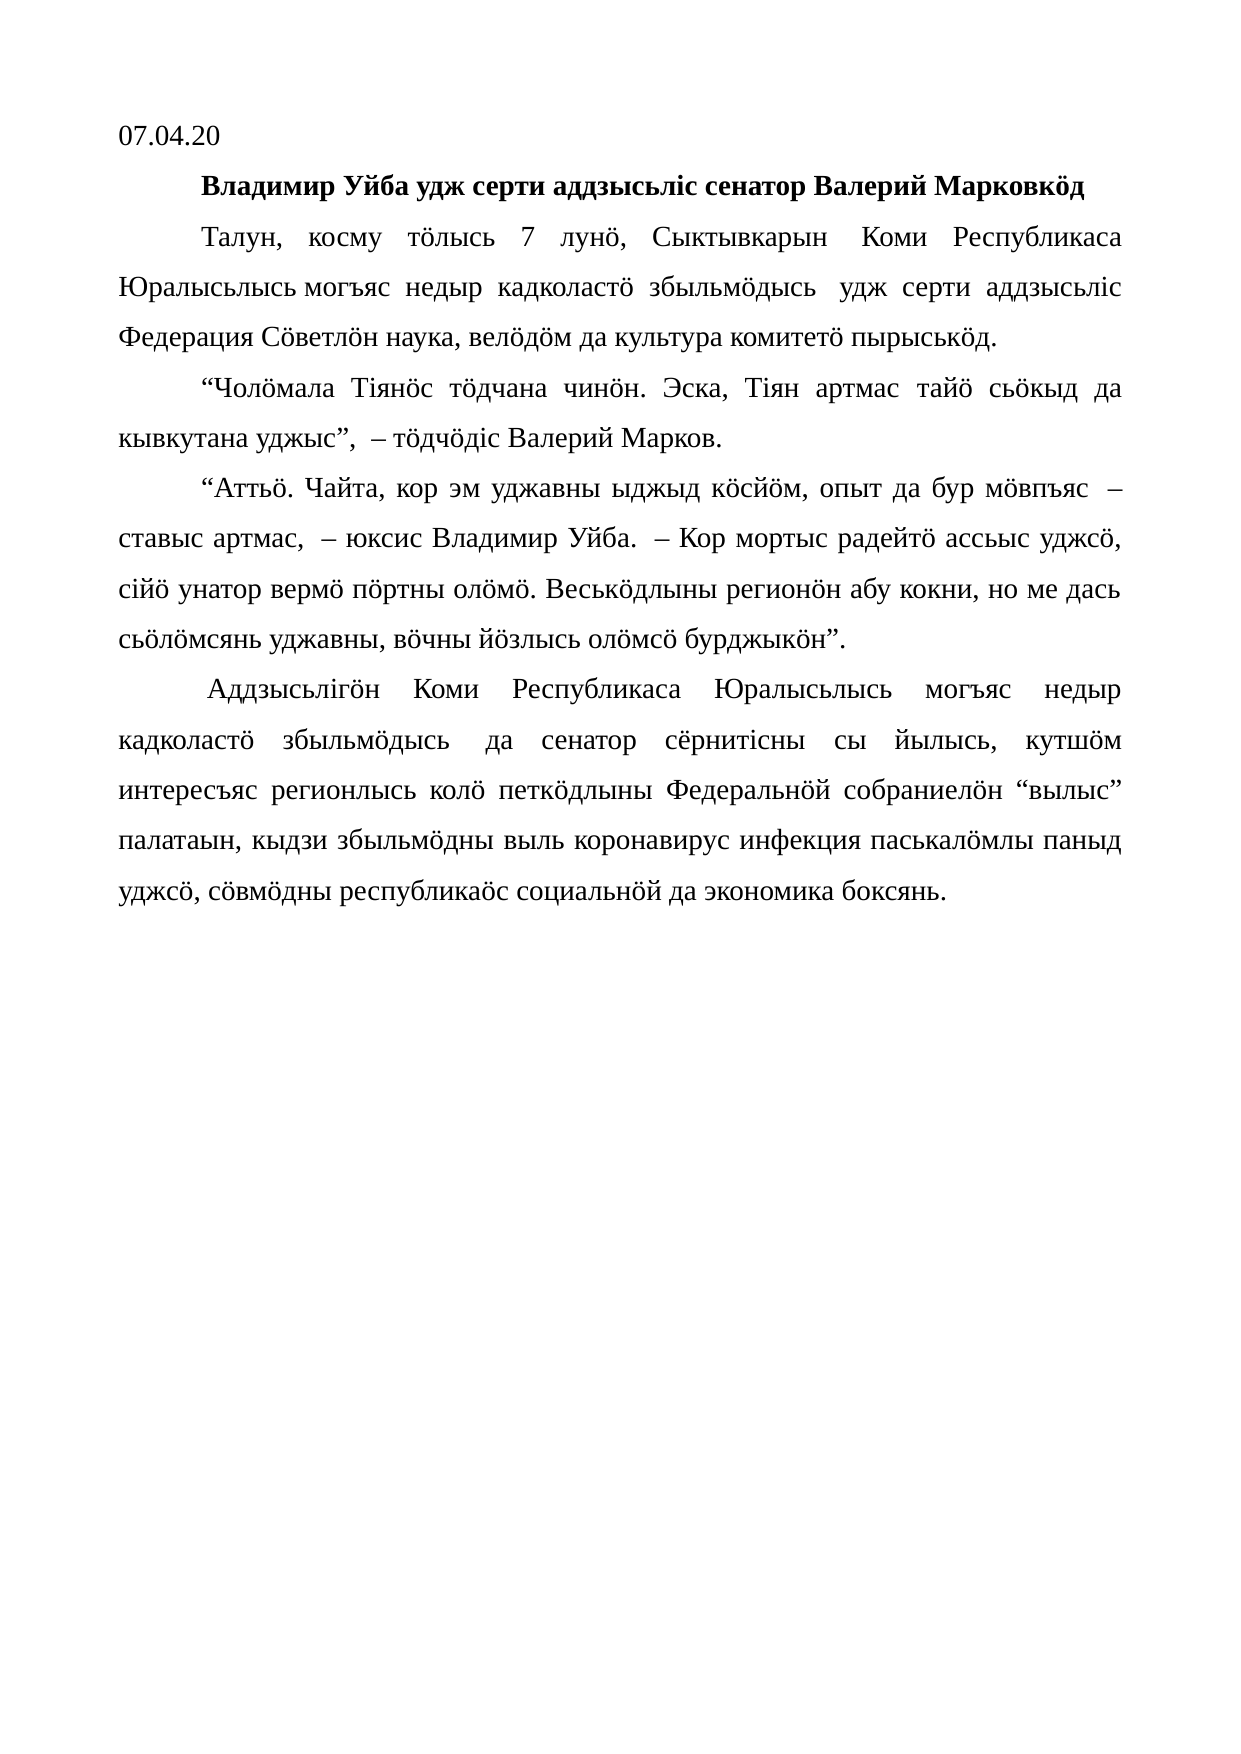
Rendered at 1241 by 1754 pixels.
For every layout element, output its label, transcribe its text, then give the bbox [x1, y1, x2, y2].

text 07.04.20 [118, 118, 1122, 152]
text Аддзысьлігӧн Коми Республикаса Юралысьлысь могъяс недыр кадколастӧ збыльмӧдысь да сенатор сёрнитісны сы йылысь, кутшӧм интересъяс регионлысь колӧ петкӧдлыны Федеральнӧй собраниелӧн “вылыс” палатаын, кыдзи збыльмӧдны выль коронавирус инфекция паськалӧмлы паныд уджсӧ, сӧвмӧдны республикаӧс социальнӧй да экономика боксянь. [118, 672, 1122, 906]
text “Чолӧмала Тіянӧс тӧдчана чинӧн. Эска, Тіян артмас тайӧ сьӧкыд да кывкутана уджыс”, – тӧдчӧдіс Валерий Марков. [118, 370, 1122, 453]
text “Аттьӧ. Чайта, кор эм уджавны ыджыд кӧсйӧм, опыт да бур мӧвпъяс – ставыс артмас, – юксис Владимир Уйба. – Кор мортыс радейтӧ ассьыс уджсӧ, сійӧ унатор вермӧ пӧртны олӧмӧ. Веськӧдлыны регионӧн абу кокни, но ме дась сьӧлӧмсянь уджавны, вӧчны йӧзлысь олӧмсӧ бурджыкӧн”. [118, 470, 1122, 655]
text Талун, косму тӧлысь 7 лунӧ, Сыктывкарын Коми Республикаса Юралысьлысь могъяс недыр кадколастӧ збыльмӧдысь удж серти аддзысьліс Федерация Сӧветлӧн наука, велӧдӧм да культура комитетӧ пырыськӧд. [118, 219, 1122, 353]
text Владимир Уйба удж серти аддзысьліс сенатор Валерий Марковкӧд [118, 168, 1122, 202]
